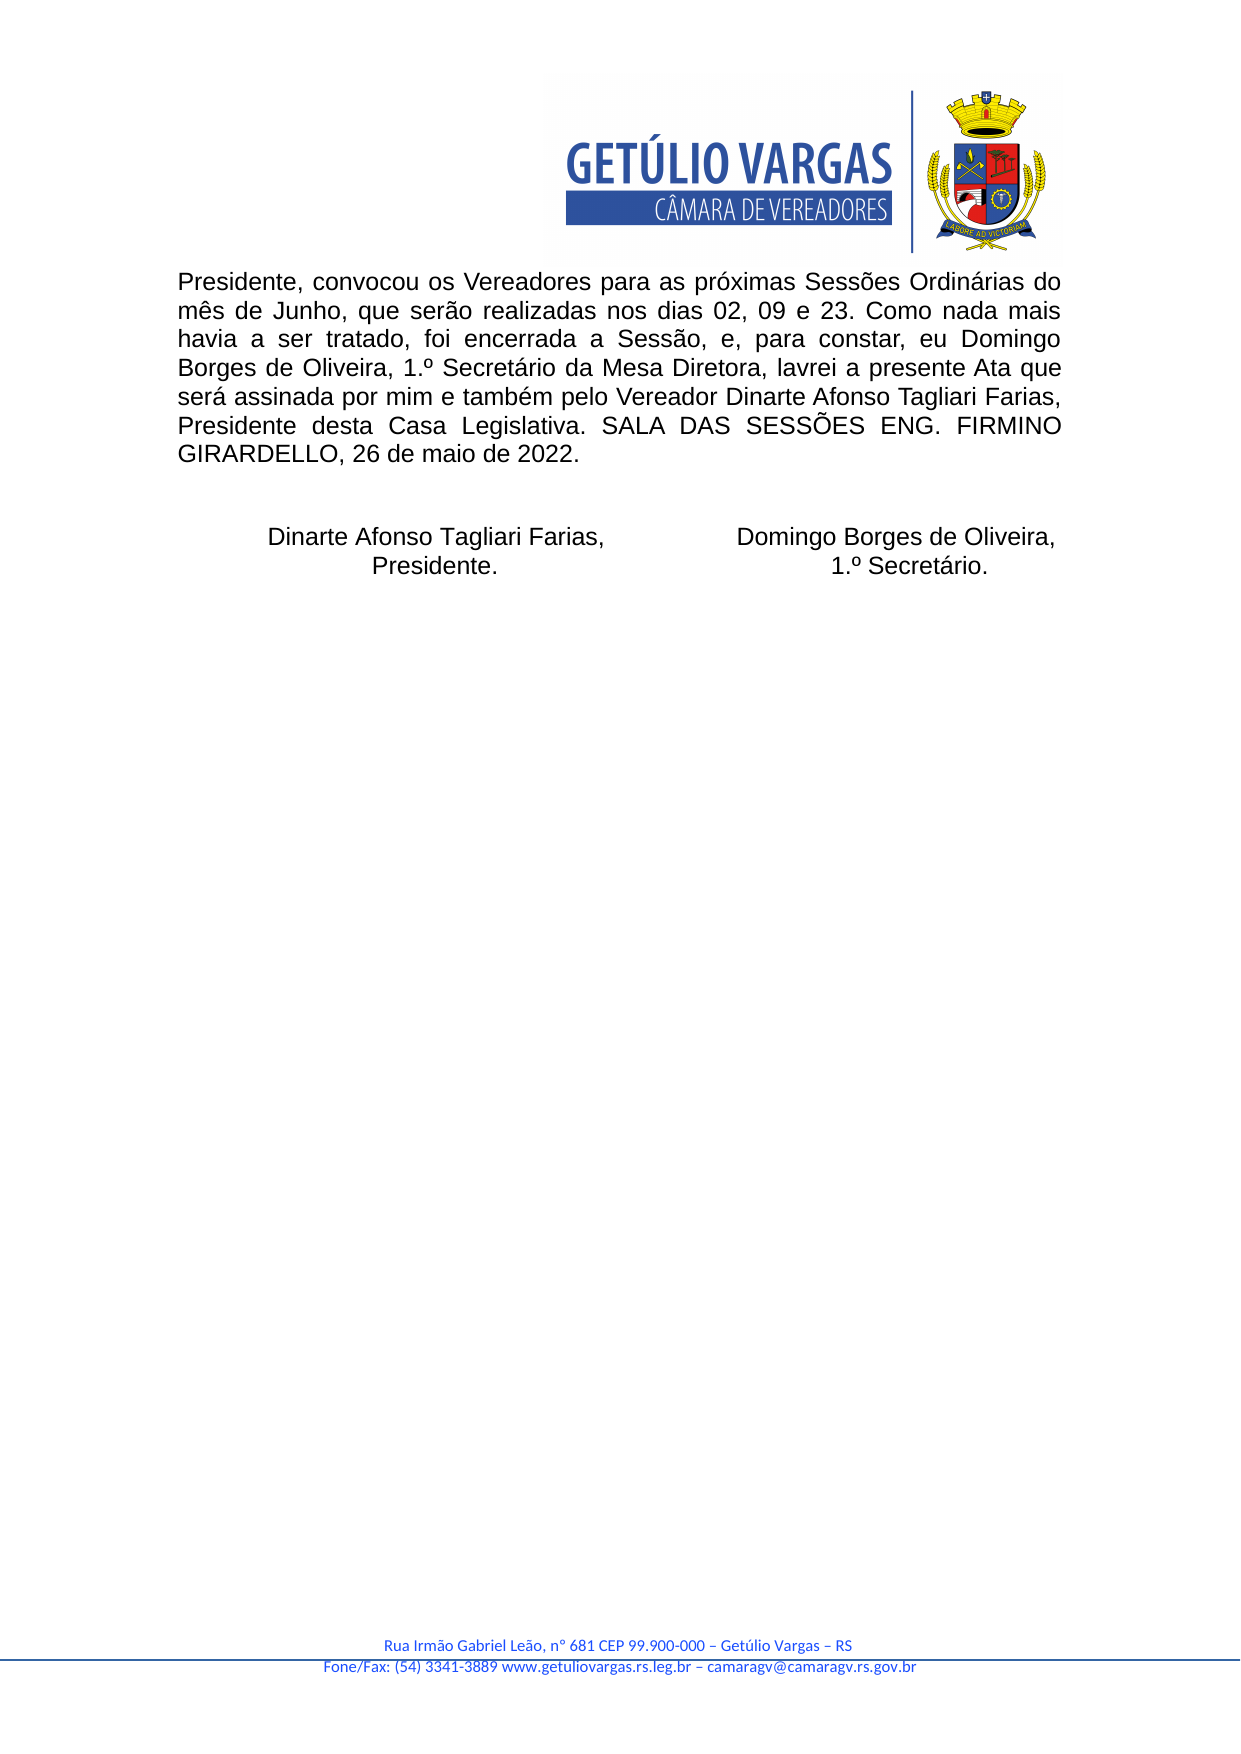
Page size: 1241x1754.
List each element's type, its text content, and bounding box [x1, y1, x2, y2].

text Presidente. 1.º Secretário. [177, 551, 1063, 579]
text Presidente, convocou os Vereadores para as próximas Sessões Ordinárias do mês de Junho, que serão realizadas nos dias 02, 09 e 23. Como nada mais havia a ser tratado, foi encerrada a Sessão, e, para constar, eu Domingo Borges de Oliveira, 1.º Secretário da Mesa Diretora, lavrei a presente Ata que será assinada por mim e também pelo Vereador Dinarte Afonso Tagliari Farias, Presidente desta Casa Legislativa. SALA DAS SESSÕES ENG. FIRMINO GIRARDELLO, 26 de maio de 2022. [177, 236, 1063, 468]
text Dinarte Afonso Tagliari Farias, Domingo Borges de Oliveira, [177, 522, 1063, 551]
